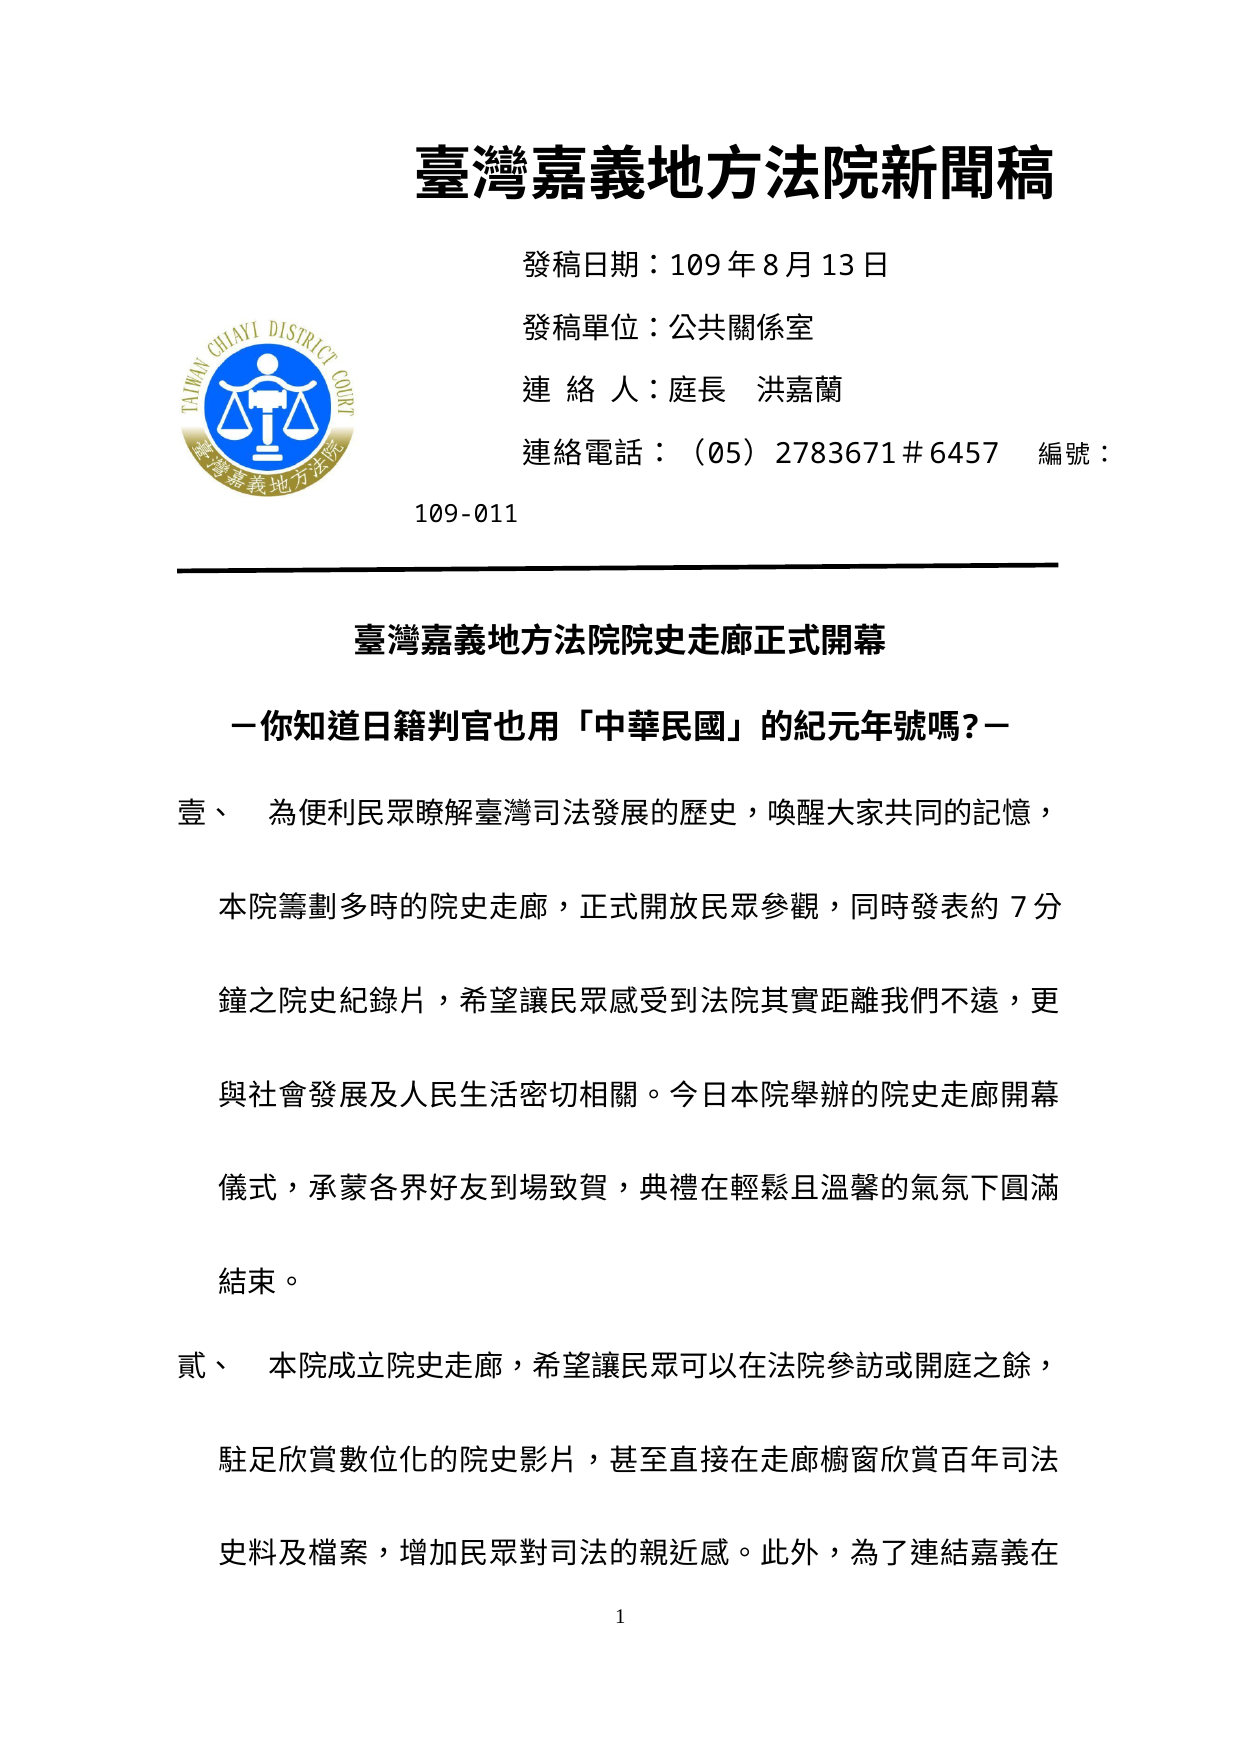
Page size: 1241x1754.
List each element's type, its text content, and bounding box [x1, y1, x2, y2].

text 臺灣嘉義地方法院院史走廊正式開幕 [177, 596, 1063, 659]
table_header [161, 96, 410, 534]
table_header 臺灣嘉義地方法院新聞稿 發稿日期：109年8月13日 發稿單位：公共關係室 連 絡 人：庭長 洪嘉蘭 連絡電話：（05）2783671＃6457 編號：109-011 [410, 96, 1120, 534]
list 為便利民眾瞭解臺灣司法發展的歷史，喚醒大家共同的記憶，本院籌劃多時的院史走廊，正式開放民眾參觀，同時發表約7分鐘之院史紀錄片，希望讓民眾感受到法院其實距離我們不遠，更與社會發展及人民生活密切相關。今日本院舉辦的院史走廊開幕儀式，承蒙各界好友到場致賀，典禮在輕鬆且溫馨的氣氛下圓滿結束。 [177, 769, 1063, 1301]
list 本院成立院史走廊，希望讓民眾可以在法院參訪或開庭之餘，駐足欣賞數位化的院史影片，甚至直接在走廊櫥窗欣賞百年司法史料及檔案，增加民眾對司法的親近感。此外，為了連結嘉義在 [177, 1322, 1063, 1572]
text －你知道日籍判官也用「中華民國」的紀元年號嗎?－ [177, 683, 1063, 745]
